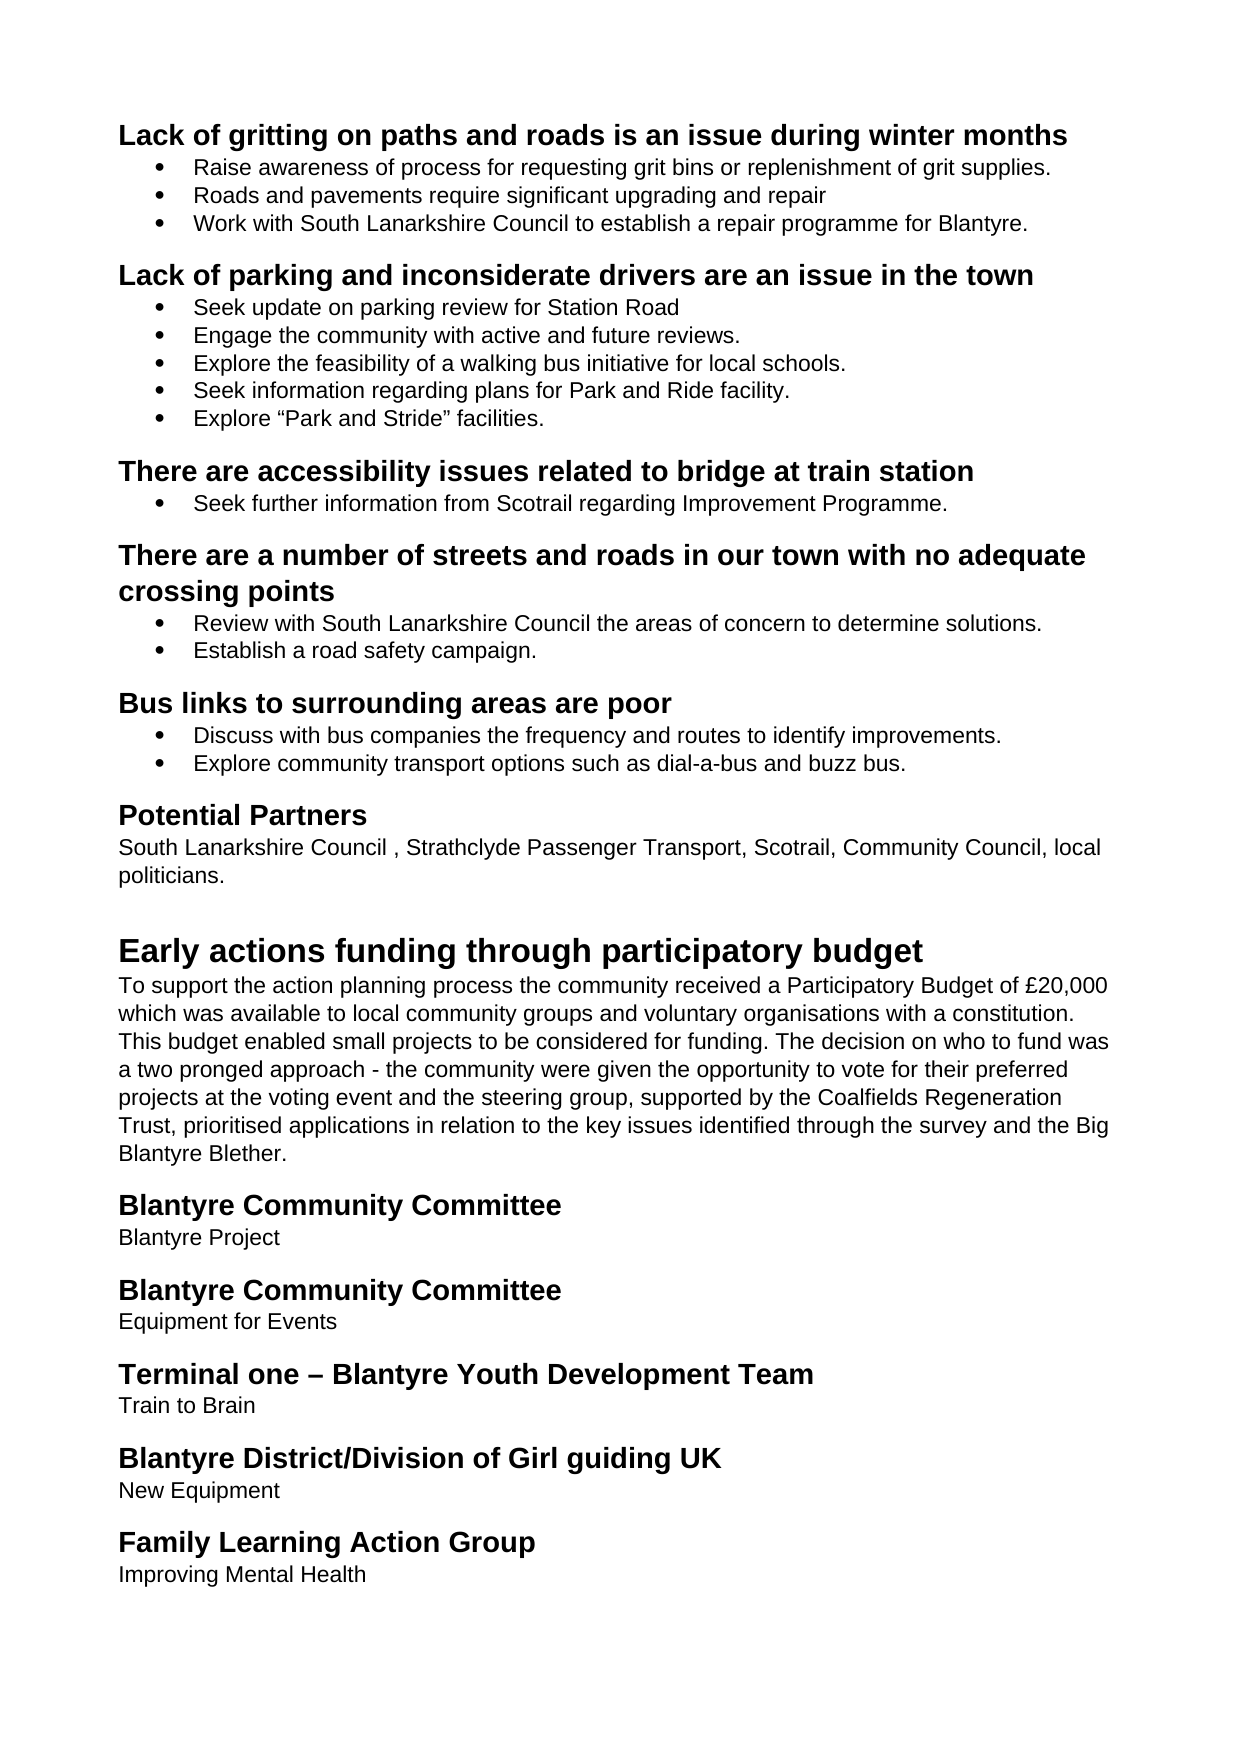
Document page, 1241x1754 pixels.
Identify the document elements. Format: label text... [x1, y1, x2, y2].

list Explore community transport options such as dial-a-bus and buzz bus. [156, 749, 1122, 776]
text South Lanarkshire Council , Strathclyde Passenger Transport, Scotrail, Community Council, local politicians. [118, 834, 1122, 888]
subtitle Blantyre Community Committee [118, 1188, 1122, 1222]
subtitle Bus links to surrounding areas are poor [118, 686, 1122, 720]
subtitle There are accessibility issues related to bridge at train station [118, 454, 1122, 488]
list Seek further information from Scotrail regarding Improvement Programme. [156, 490, 1122, 516]
subtitle Terminal one – Blantyre Youth Development Team [118, 1357, 1122, 1390]
list Review with South Lanarkshire Council the areas of concern to determine solutions. [156, 609, 1122, 636]
list Engage the community with active and future reviews. [156, 322, 1122, 348]
list Seek update on parking review for Station Road [156, 294, 1122, 320]
text Improving Mental Health [118, 1561, 1122, 1587]
subtitle There are a number of streets and roads in our town with no adequate crossing points [118, 538, 1122, 607]
subtitle Family Learning Action Group [118, 1525, 1122, 1559]
text New Equipment [118, 1477, 1122, 1503]
subtitle Potential Partners [118, 798, 1122, 832]
subtitle Blantyre District/Division of Girl guiding UK [118, 1441, 1122, 1475]
list Work with South Lanarkshire Council to establish a repair programme for Blantyre. [156, 209, 1122, 236]
subtitle Early actions funding through participatory budget [118, 931, 1122, 970]
list Establish a road safety campaign. [156, 637, 1122, 664]
list Raise awareness of process for requesting grit bins or replenishment of grit supplies. [156, 154, 1122, 180]
list Seek information regarding plans for Park and Ride facility. [156, 377, 1122, 404]
list Discuss with bus companies the frequency and routes to identify improvements. [156, 722, 1122, 748]
text Train to Brain [118, 1392, 1122, 1419]
text To support the action planning process the community received a Participatory Budget of £20,000 which was available to local community groups and voluntary organisations with a constitution. This budget enabled small projects to be considered for funding. The decision on who to fund was a two pronged approach - the community were given the opportunity to vote for their preferred projects at the voting event and the steering group, supported by the Coalfields Regeneration Trust, prioritised applications in relation to the key issues identified through the survey and the Big Blantyre Blether. [118, 972, 1122, 1166]
text Equipment for Events [118, 1308, 1122, 1334]
text Blantyre Project [118, 1224, 1122, 1250]
list Explore “Park and Stride” facilities. [156, 405, 1122, 432]
list Roads and pavements require significant upgrading and repair [156, 182, 1122, 208]
subtitle Lack of parking and inconsiderate drivers are an issue in the town [118, 258, 1122, 292]
list Explore the feasibility of a walking bus initiative for local schools. [156, 349, 1122, 376]
subtitle Blantyre Community Committee [118, 1273, 1122, 1306]
subtitle Lack of gritting on paths and roads is an issue during winter months [118, 118, 1122, 152]
